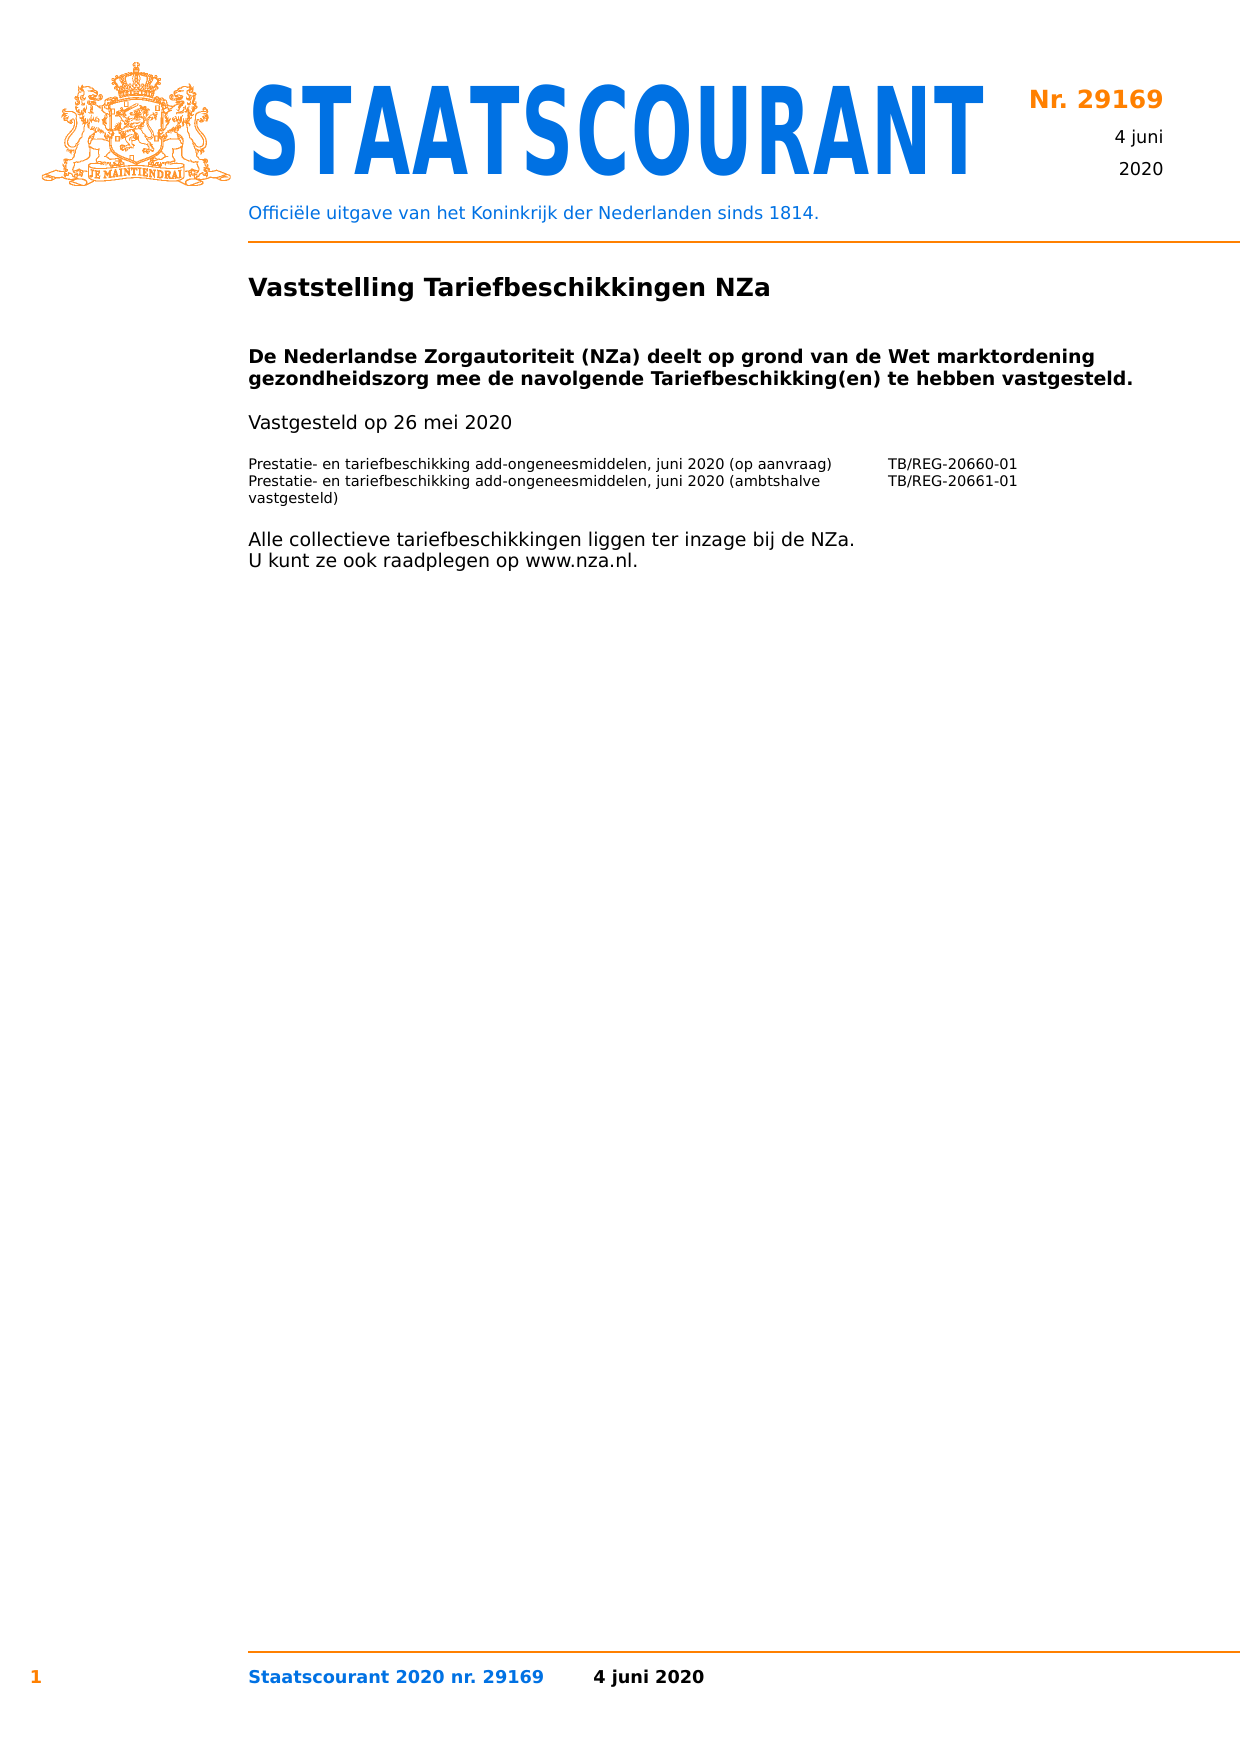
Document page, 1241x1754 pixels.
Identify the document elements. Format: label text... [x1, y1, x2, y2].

subtitle Vaststelling Tariefbeschikkingen NZa [248, 273, 1163, 302]
table_header Nr. 29169 [998, 62, 1240, 121]
text De Nederlandse Zorgautoriteit (NZa) deelt op grond van de Wet marktordening gezondheidszorg mee de navolgende Tariefbeschikking(en) te hebben vastgesteld. [248, 346, 1163, 390]
table_header TB/REG-20660-01 [882, 456, 1163, 473]
table_cell 4 juni [998, 121, 1240, 153]
text Alle collectieve tariefbeschikkingen liggen ter inzage bij de NZa. [248, 528, 1163, 550]
table_header Prestatie- en tariefbeschikking add-ongeneesmiddelen, juni 2020 (op aanvraag) [248, 456, 882, 473]
table_header STAATSCOURANT [248, 62, 998, 203]
text Vastgesteld op 26 mei 2020 [248, 412, 1163, 434]
table_cell Prestatie- en tariefbeschikking add-ongeneesmiddelen, juni 2020 (ambtshalve vastgesteld) [248, 473, 882, 507]
text U kunt ze ook raadplegen op www.nza.nl. [248, 550, 1163, 572]
table_cell TB/REG-20661-01 [882, 473, 1163, 507]
picture [41, 62, 231, 186]
table_header [25, 62, 248, 241]
table_cell Officiële uitgave van het Koninkrijk der Nederlanden sinds 1814. [248, 203, 1240, 241]
table_cell 2020 [998, 153, 1240, 203]
